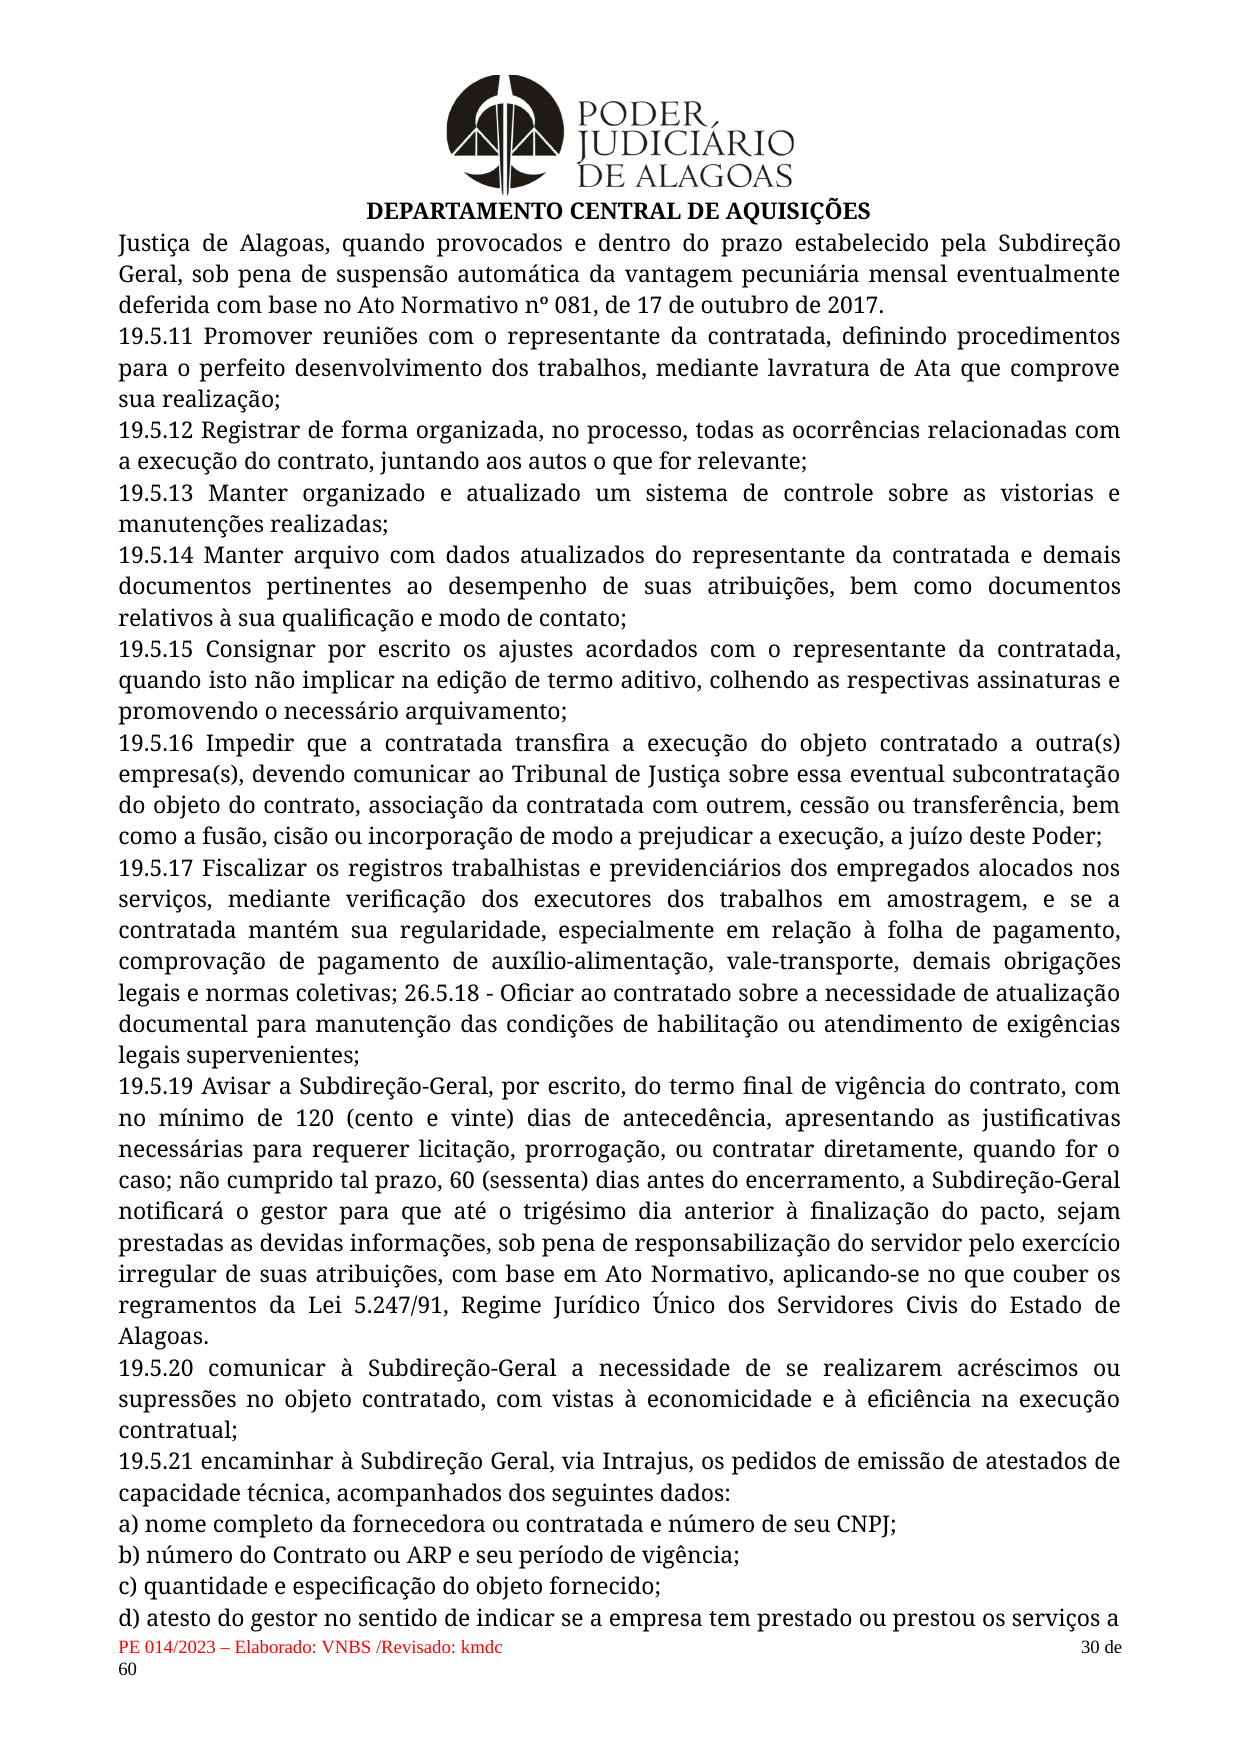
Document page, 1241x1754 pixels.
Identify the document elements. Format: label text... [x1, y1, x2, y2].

text 19.5.12 Registrar de forma organizada, no processo, todas as ocorrências relacionadas com a execução do contrato, juntando aos autos o que for relevante; [118, 414, 1122, 477]
picture [446, 75, 794, 196]
text 19.5.21 encaminhar à Subdireção Geral, via Intrajus, os pedidos de emissão de atestados de capacidade técnica, acompanhados dos seguintes dados: [118, 1445, 1122, 1508]
text 19.5.13 Manter organizado e atualizado um sistema de controle sobre as vistorias e manutenções realizadas; [118, 477, 1122, 539]
text b) número do Contrato ou ARP e seu período de vigência; [118, 1539, 1122, 1570]
text 19.5.16 Impedir que a contratada transfira a execução do objeto contratado a outra(s) empresa(s), devendo comunicar ao Tribunal de Justiça sobre essa eventual subcontratação do objeto do contrato, associação da contratada com outrem, cessão ou transferência, bem como a fusão, cisão ou incorporação de modo a prejudicar a execução, a juízo deste Poder; [118, 727, 1122, 852]
text c) quantidade e especificação do objeto fornecido; [118, 1570, 1122, 1602]
text 19.5.20 comunicar à Subdireção-Geral a necessidade de se realizarem acréscimos ou supressões no objeto contratado, com vistas à economicidade e à eficiência na execução contratual; [118, 1352, 1122, 1445]
text 19.5.19 Avisar a Subdireção-Geral, por escrito, do termo final de vigência do contrato, com no mínimo de 120 (cento e vinte) dias de antecedência, apresentando as justificativas necessárias para requerer licitação, prorrogação, ou contratar diretamente, quando for o caso; não cumprido tal prazo, 60 (sessenta) dias antes do encerramento, a Subdireção-Geral notificará o gestor para que até o trigésimo dia anterior à finalização do pacto, sejam prestadas as devidas informações, sob pena de responsabilização do servidor pelo exercício irregular de suas atribuições, com base em Ato Normativo, aplicando-se no que couber os regramentos da Lei 5.247/91, Regime Jurídico Único dos Servidores Civis do Estado de Alagoas. [118, 1070, 1122, 1352]
text 19.5.11 Promover reuniões com o representante da contratada, definindo procedimentos para o perfeito desenvolvimento dos trabalhos, mediante lavratura de Ata que comprove sua realização; [118, 320, 1122, 414]
text a) nome completo da fornecedora ou contratada e número de seu CNPJ; [118, 1508, 1122, 1539]
text d) atesto do gestor no sentido de indicar se a empresa tem prestado ou prestou os serviços a [118, 1602, 1122, 1633]
text 19.5.15 Consignar por escrito os ajustes acordados com o representante da contratada, quando isto não implicar na edição de termo aditivo, colhendo as respectivas assinaturas e promovendo o necessário arquivamento; [118, 633, 1122, 727]
text Justiça de Alagoas, quando provocados e dentro do prazo estabelecido pela Subdireção Geral, sob pena de suspensão automática da vantagem pecuniária mensal eventualmente deferida com base no Ato Normativo nº 081, de 17 de outubro de 2017. [118, 227, 1122, 320]
text 19.5.14 Manter arquivo com dados atualizados do representante da contratada e demais documentos pertinentes ao desempenho de suas atribuições, bem como documentos relativos à sua qualificação e modo de contato; [118, 539, 1122, 633]
text 19.5.17 Fiscalizar os registros trabalhistas e previdenciários dos empregados alocados nos serviços, mediante verificação dos executores dos trabalhos em amostragem, e se a contratada mantém sua regularidade, especialmente em relação à folha de pagamento, comprovação de pagamento de auxílio-alimentação, vale-transporte, demais obrigações legais e normas coletivas; 26.5.18 - Oficiar ao contratado sobre a necessidade de atualização documental para manutenção das condições de habilitação ou atendimento de exigências legais supervenientes; [118, 852, 1122, 1070]
